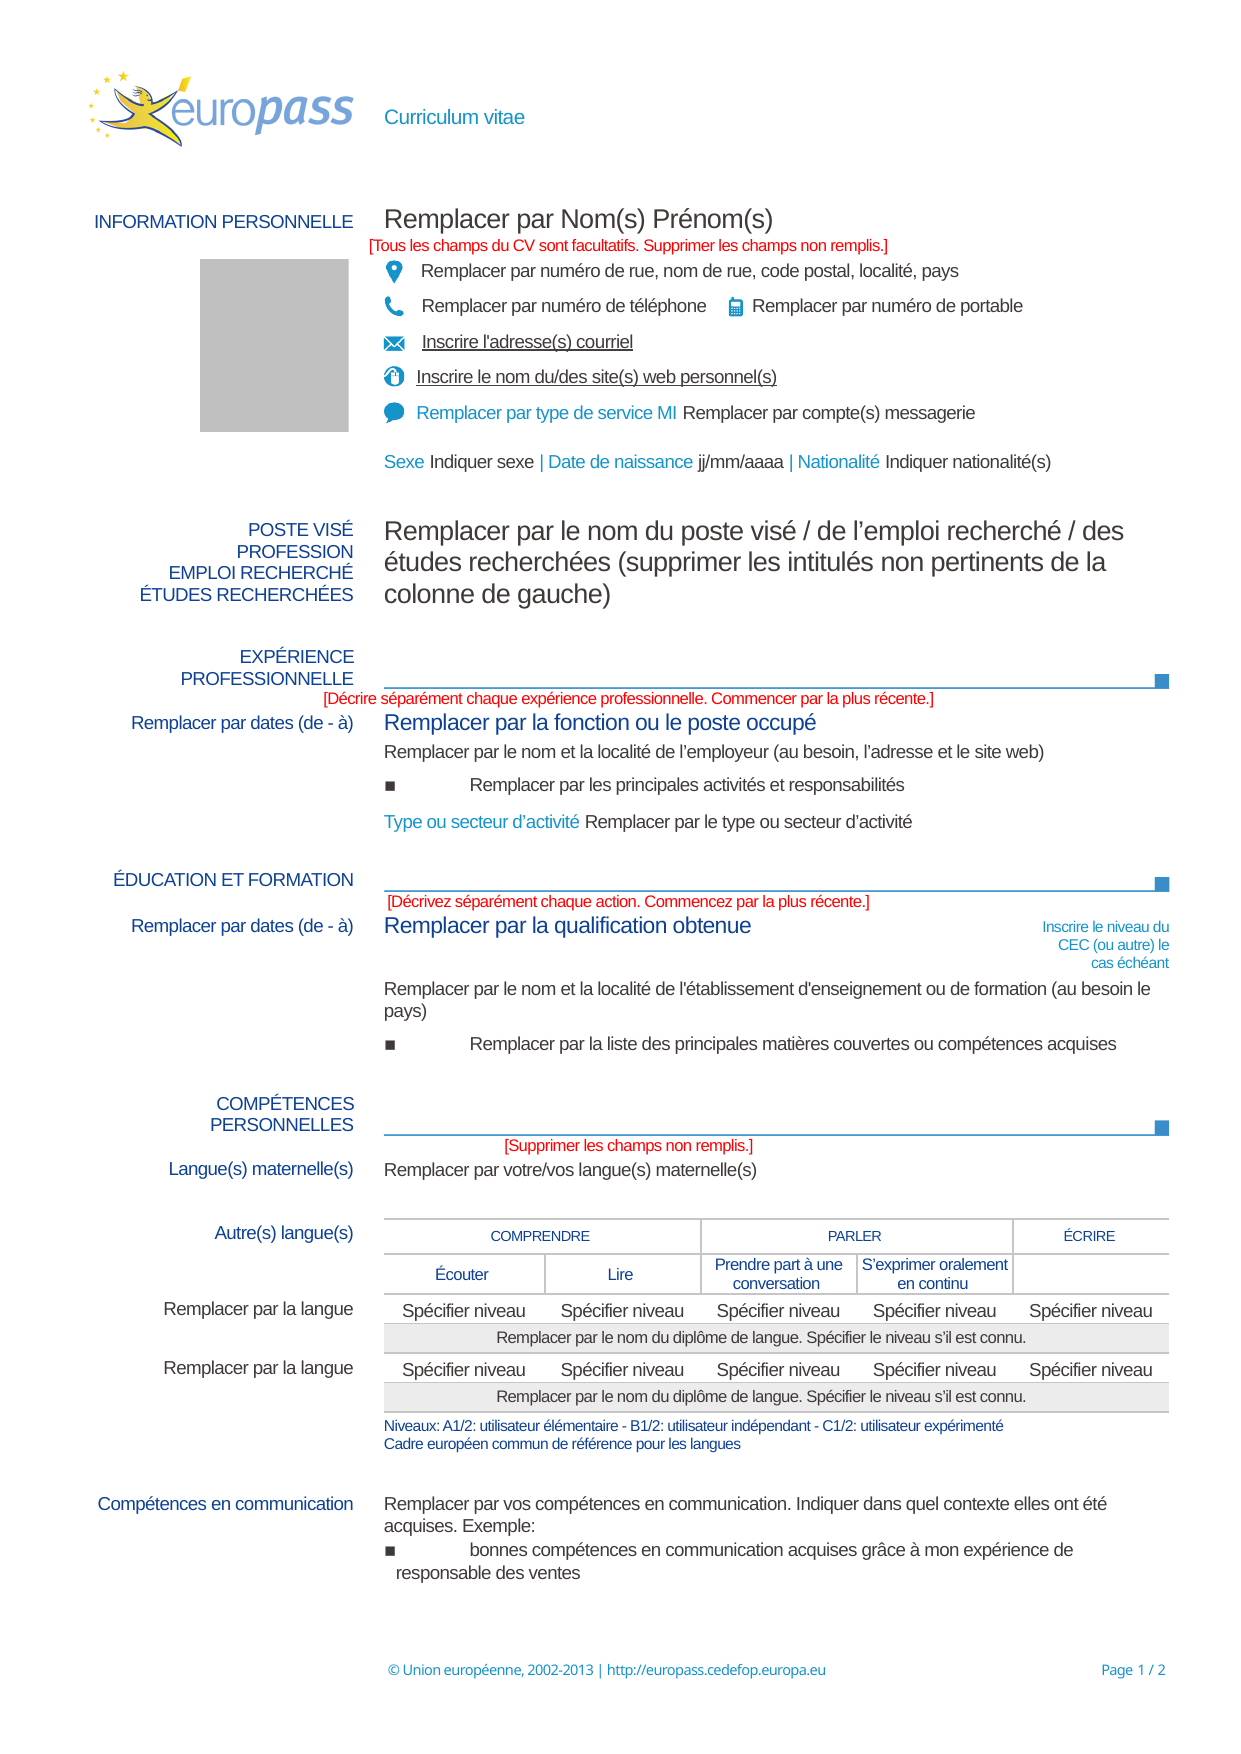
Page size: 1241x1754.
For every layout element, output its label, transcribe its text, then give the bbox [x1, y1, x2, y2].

table_cell Spécifier niveau [545, 1295, 701, 1323]
table_cell ÉCRIRE [1014, 1220, 1169, 1253]
table_cell Remplacer par le nom du diplôme de langue. Spécifier le niveau s’il est connu. [384, 1324, 1169, 1352]
table_cell Spécifier niveau [545, 1354, 701, 1382]
table_header INFORMATION PERSONNELLE [89, 201, 384, 236]
table_header POSTE VISÉ PROFESSION EMPLOI RECHERCHÉ ÉTUDES RECHERCHÉES [89, 515, 384, 609]
table_cell [89, 260, 384, 478]
table_header Remplacer par vos compétences en communication. Indiquer dans quel contexte elles ont été acquises. Exemple: bonnes compétences en communication acquises grâce à mon expérience de responsable des ventes [384, 1490, 1169, 1583]
table_cell S’exprimer oralement en continu [858, 1255, 1012, 1293]
table_cell PARLER [702, 1220, 1012, 1253]
table_cell Spécifier niveau [857, 1295, 1013, 1323]
table_cell Spécifier niveau [1013, 1354, 1169, 1382]
table_cell Remplacer par la liste des principales matières couvertes ou compétences acquises [384, 1030, 1169, 1056]
table_cell [1014, 1255, 1169, 1293]
table_cell [89, 1323, 384, 1352]
table_cell Remplacer par la langue [89, 1293, 384, 1323]
table_header [384, 1093, 1169, 1120]
table_cell Remplacer par numéro de rue, nom de rue, code postal, localité, pays [405, 260, 1169, 283]
table_cell COMPRENDRE [384, 1220, 700, 1253]
table_cell [Tous les champs du CV sont facultatifs. Supprimer les champs non remplis.] [89, 236, 1169, 260]
table_cell Spécifier niveau [384, 1354, 544, 1382]
table_cell Remplacer par le nom et la localité de l’employeur (au besoin, l’adresse et le site web) [384, 735, 1169, 771]
picture [383, 1120, 1170, 1136]
picture [726, 295, 747, 317]
text [Décrire séparément chaque expérience professionnelle. Commencer par la plus récente.] [88, 689, 1169, 708]
table_cell Remplacer par type de service MI Remplacer par compte(s) messagerie [384, 401, 1169, 437]
table_cell Sexe Indiquer sexe | Date de naissance jj/mm/aaaa | Nationalité Indiquer nationalité(s) [384, 437, 1169, 478]
table_header Remplacer par la qualification obtenue [384, 912, 1033, 972]
table_header ÉDUCATION ET FORMATION [89, 869, 384, 892]
table_cell [89, 1182, 384, 1217]
table_cell Écouter [384, 1255, 544, 1293]
table_cell Spécifier niveau [701, 1295, 857, 1323]
table_header EXPÉRIENCE PROFESSIONNELLE [89, 646, 384, 689]
table_cell Remplacer par les principales activités et responsabilités [384, 771, 1169, 797]
table_header Remplacer par Nom(s) Prénom(s) [384, 201, 1169, 236]
picture [200, 259, 349, 432]
picture [383, 366, 405, 387]
table_cell Prendre part à une conversation [702, 1255, 856, 1293]
table_cell [89, 1411, 384, 1452]
table_header Remplacer par le nom du poste visé / de l’emploi recherché / des études recherchées (supprimer les intitulés non pertinents de la colonne de gauche) [384, 515, 1169, 609]
picture [383, 330, 405, 355]
table_cell Type ou secteur d’activité Remplacer par le type ou secteur d’activité [384, 797, 1169, 832]
text [Supprimer les champs non remplis.] [88, 1136, 1169, 1155]
picture [384, 877, 1170, 892]
table_header Remplacer par dates (de - à) [89, 912, 384, 1056]
table_cell Spécifier niveau [384, 1295, 544, 1323]
table_cell Spécifier niveau [857, 1354, 1013, 1382]
table_header Remplacer par dates (de - à) [89, 709, 384, 832]
table_header Langue(s) maternelle(s) [89, 1155, 384, 1182]
table_header COMPÉTENCES PERSONNELLES [89, 1093, 384, 1136]
table_cell Spécifier niveau [701, 1354, 857, 1382]
table_cell Remplacer par numéro de téléphone Remplacer par numéro de portable [384, 295, 1169, 331]
table_cell [89, 1382, 384, 1411]
table_header [384, 869, 1169, 877]
table_cell Lire [546, 1255, 700, 1293]
table_cell Inscrire l'adresse(s) courriel [384, 331, 1169, 366]
table_cell [384, 1182, 1169, 1217]
text [Décrivez séparément chaque action. Commencez par la plus récente.] [88, 892, 1169, 911]
picture [383, 295, 405, 317]
table_cell Inscrire le nom du/des site(s) web personnel(s) [384, 366, 1169, 401]
picture [383, 259, 405, 284]
table_header Remplacer par votre/vos langue(s) maternelle(s) [384, 1155, 1169, 1182]
table_cell Autre(s) langue(s) [89, 1218, 384, 1293]
table_cell Remplacer par le nom du diplôme de langue. Spécifier le niveau s’il est connu. [384, 1383, 1169, 1411]
table_cell Remplacer par la langue [89, 1352, 384, 1382]
picture [383, 401, 405, 424]
table_header Remplacer par la fonction ou le poste occupé [384, 709, 1169, 735]
table_cell Spécifier niveau [1013, 1295, 1169, 1323]
table_header [384, 646, 1169, 674]
picture [88, 70, 354, 147]
table_cell [384, 284, 1169, 295]
table_header Compétences en communication [89, 1490, 384, 1583]
picture [383, 674, 1170, 689]
table_cell Remplacer par le nom et la localité de l'établissement d'enseignement ou de formation (au besoin le pays) [384, 972, 1169, 1030]
table_cell Niveaux: A1/2: utilisateur élémentaire - B1/2: utilisateur indépendant - C1/2: utilisateur expérimenté Cadre européen commun de référence pour les langues [384, 1413, 1169, 1452]
table_header Inscrire le niveau du CEC (ou autre) le cas échéant [1034, 912, 1169, 972]
